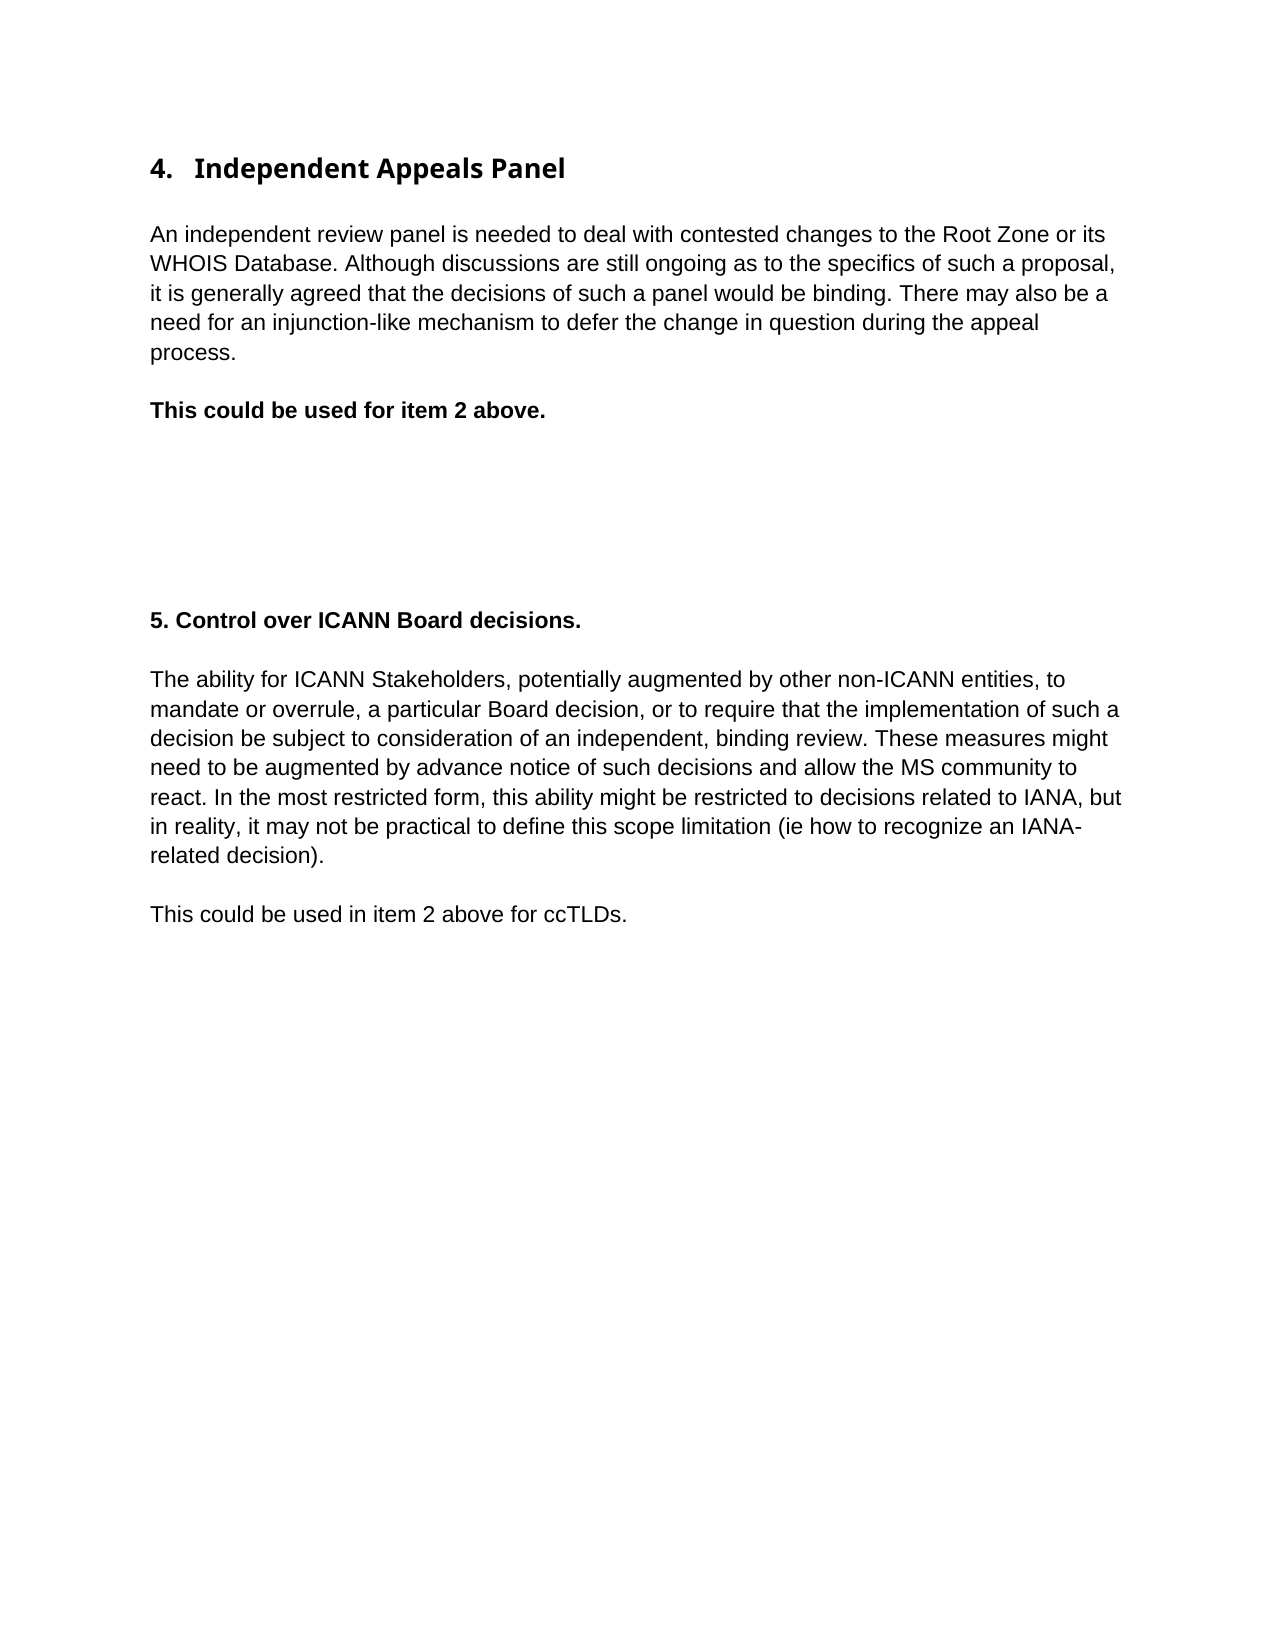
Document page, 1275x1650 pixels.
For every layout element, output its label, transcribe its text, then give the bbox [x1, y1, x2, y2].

text An independent review panel is needed to deal with contested changes to the Root Zone or its WHOIS Database. Although discussions are still ongoing as to the specifics of such a proposal, it is generally agreed that the decisions of such a panel would be binding. There may also be a need for an injunction-like mechanism to defer the change in question during the appeal process. [150, 222, 1125, 365]
text 5. Control over ICANN Board decisions. [150, 608, 1125, 634]
subtitle 4. Independent Appeals Panel [150, 150, 1125, 187]
text This could be used for item 2 above. [150, 398, 1125, 424]
text The ability for ICANN Stakeholders, potentially augmented by other non-ICANN entities, to mandate or overrule, a particular Board decision, or to require that the implementation of such a decision be subject to consideration of an independent, binding review. These measures might need to be augmented by advance notice of such decisions and allow the MS community to react. In the most restricted form, this ability might be restricted to decisions related to IANA, but in reality, it may not be practical to define this scope limitation (ie how to recognize an IANA-related decision). [150, 667, 1125, 869]
text This could be used in item 2 above for ccTLDs. [150, 902, 1125, 927]
